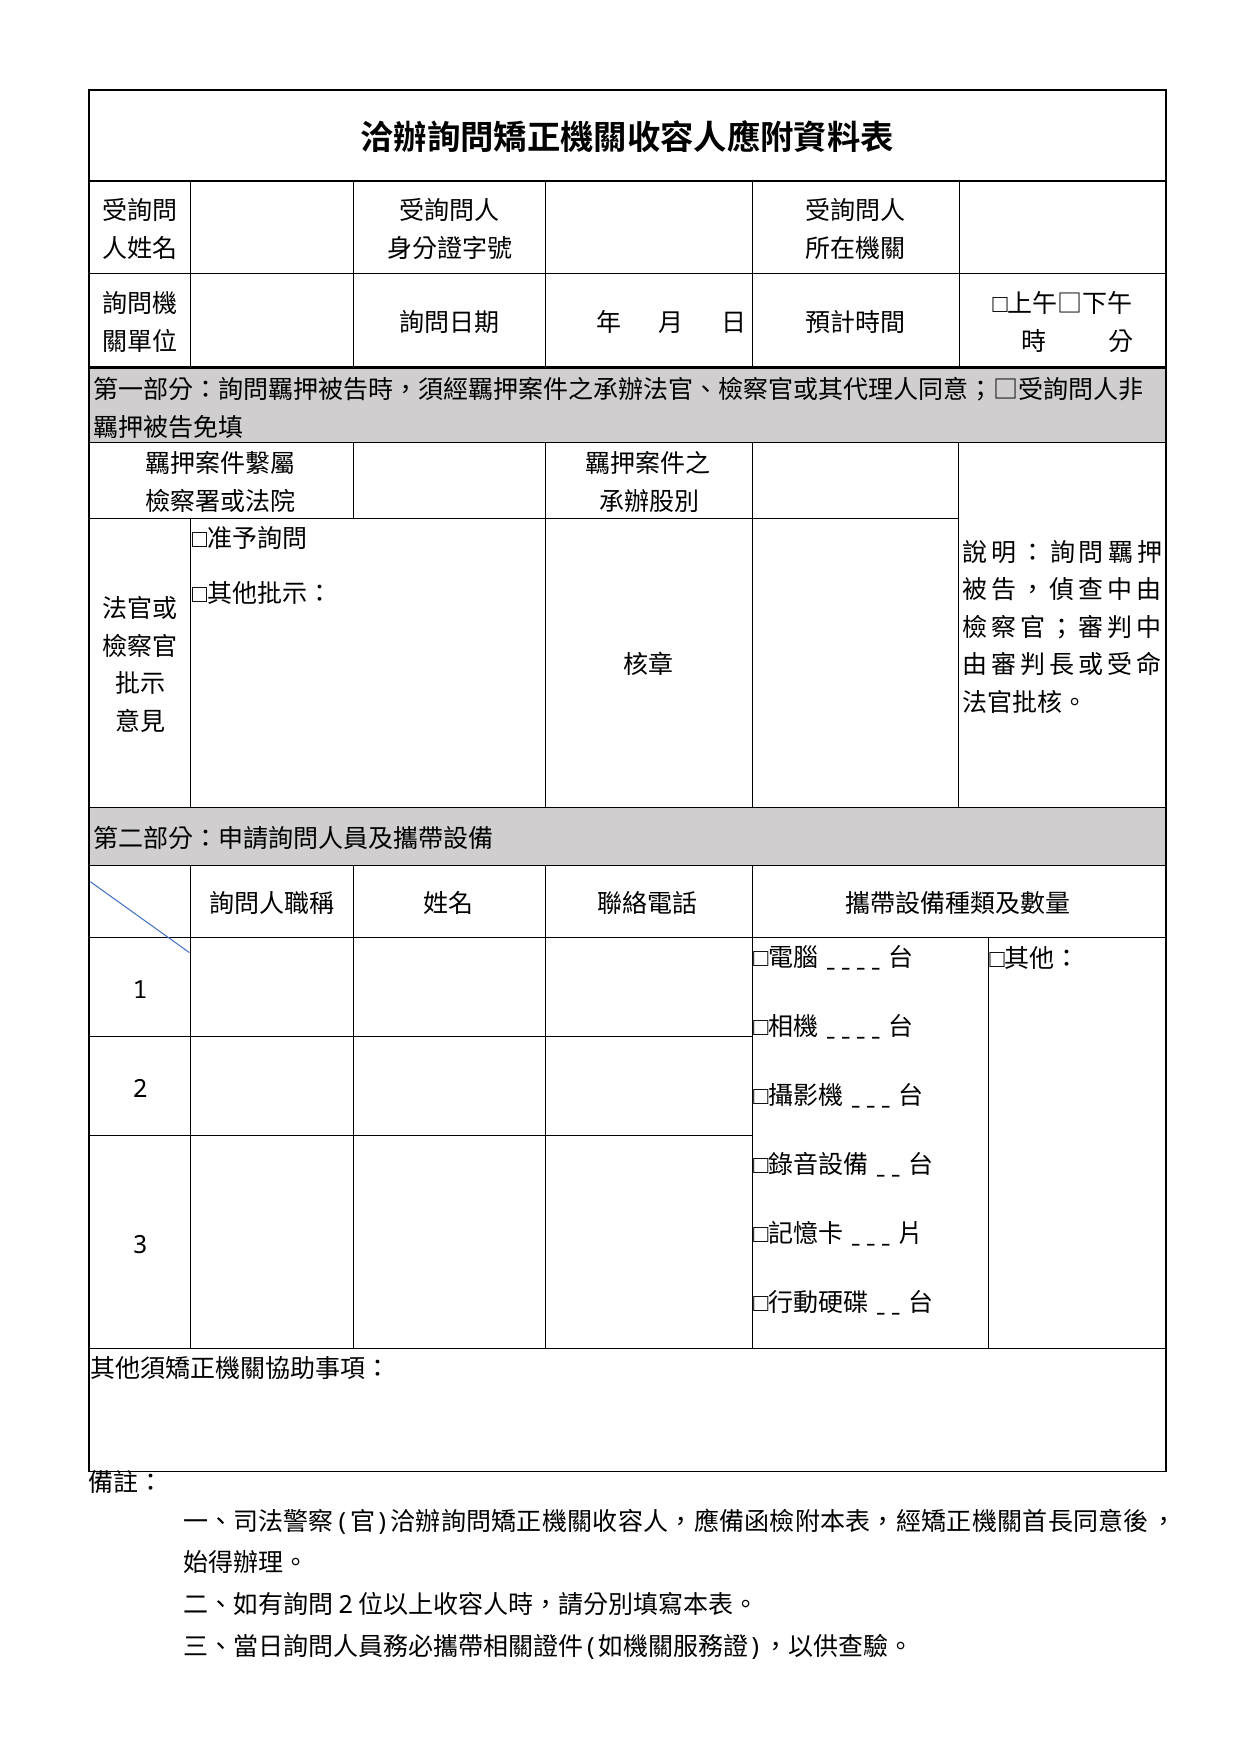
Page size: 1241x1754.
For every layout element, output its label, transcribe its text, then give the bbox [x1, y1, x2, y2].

table_cell [546, 1037, 752, 1135]
table_cell 姓名 [354, 866, 545, 937]
table_cell 詢問機關單位 [90, 274, 190, 366]
table_cell □電­腦ˍˍˍˍ台 □相機ˍˍˍˍ台 □攝影機ˍˍˍ台 □錄音設備ˍˍ台 □記憶卡ˍˍˍ片 □行動硬碟ˍˍ台 [753, 938, 988, 1348]
table_cell □上午□下午 時 分 [960, 274, 1165, 366]
table_cell [354, 938, 545, 1036]
table_cell [90, 866, 190, 937]
table_cell 受詢問人 身分證字號 [354, 182, 545, 273]
table_cell [90, 883, 165, 937]
table_cell [546, 182, 752, 273]
table_cell 攜帶設備種類及數量 [753, 866, 1165, 937]
table_cell [191, 938, 353, 1036]
text 備註： [89, 1472, 1095, 1497]
table_cell [191, 1136, 353, 1348]
table_cell [546, 1136, 752, 1348]
table_cell 核章 [546, 519, 752, 807]
table_cell [354, 443, 545, 518]
table_cell 詢問人職稱 [191, 866, 353, 937]
list 當日詢問人員務必攜帶相關證件(如機關服務證)，以供查驗。 [183, 1622, 1152, 1663]
table_cell 第一部分：詢問羈押被告時，須經羈押案件之承辦法官、檢察官或其代理人同意；□受詢問人非羈押被告免填 [90, 369, 1165, 442]
table_cell □其他： [989, 938, 1165, 1348]
table_header 洽辦詢問矯正機關收容人應附資料表 [90, 91, 1165, 179]
table_cell 1 [90, 938, 190, 1036]
list 司法警察(官)洽辦詢問矯正機關收容人，應備函檢附本表，經矯正機關首長同意後，始得辦理。 [183, 1497, 1152, 1580]
table_cell 說明：詢問羈押被告，偵查中由檢察官；審判中由審判長或受命法官批核。 [959, 443, 1165, 807]
table_cell [546, 938, 752, 1036]
table_cell [191, 182, 353, 273]
table_cell □准予詢問 □其他批示： [191, 519, 545, 807]
table_cell 羈押案件繫屬 檢察署或法院 [90, 443, 353, 518]
table_cell [354, 1037, 545, 1135]
table_cell 詢問日期 [354, 274, 545, 366]
table_cell 3 [90, 1136, 190, 1348]
table_cell 預計時間 [753, 274, 959, 366]
table_cell 聯絡電話 [546, 866, 752, 937]
table_cell 羈押案件之 承辦股別 [546, 443, 752, 518]
table_cell [753, 519, 958, 807]
table_cell [191, 1037, 353, 1135]
table_cell 年 月 日 [546, 274, 752, 366]
list 如有詢問2位以上收容人時，請分別填寫本表。 [183, 1580, 1152, 1622]
table_cell 受詢問人姓名 [90, 182, 190, 273]
table_cell 2 [90, 1037, 190, 1135]
table_cell 法官或檢察官批示 意見 [90, 519, 190, 807]
table_cell 其他須矯正機關協助事項： [90, 1349, 1165, 1471]
table_cell [960, 182, 1165, 273]
table_cell [753, 443, 958, 518]
table_cell [191, 274, 353, 366]
table_cell 第二部分：申請詢問人員及攜帶設備 [90, 808, 1165, 865]
table_cell [354, 1136, 545, 1348]
table_cell 受詢問人 所在機關 [753, 182, 959, 273]
